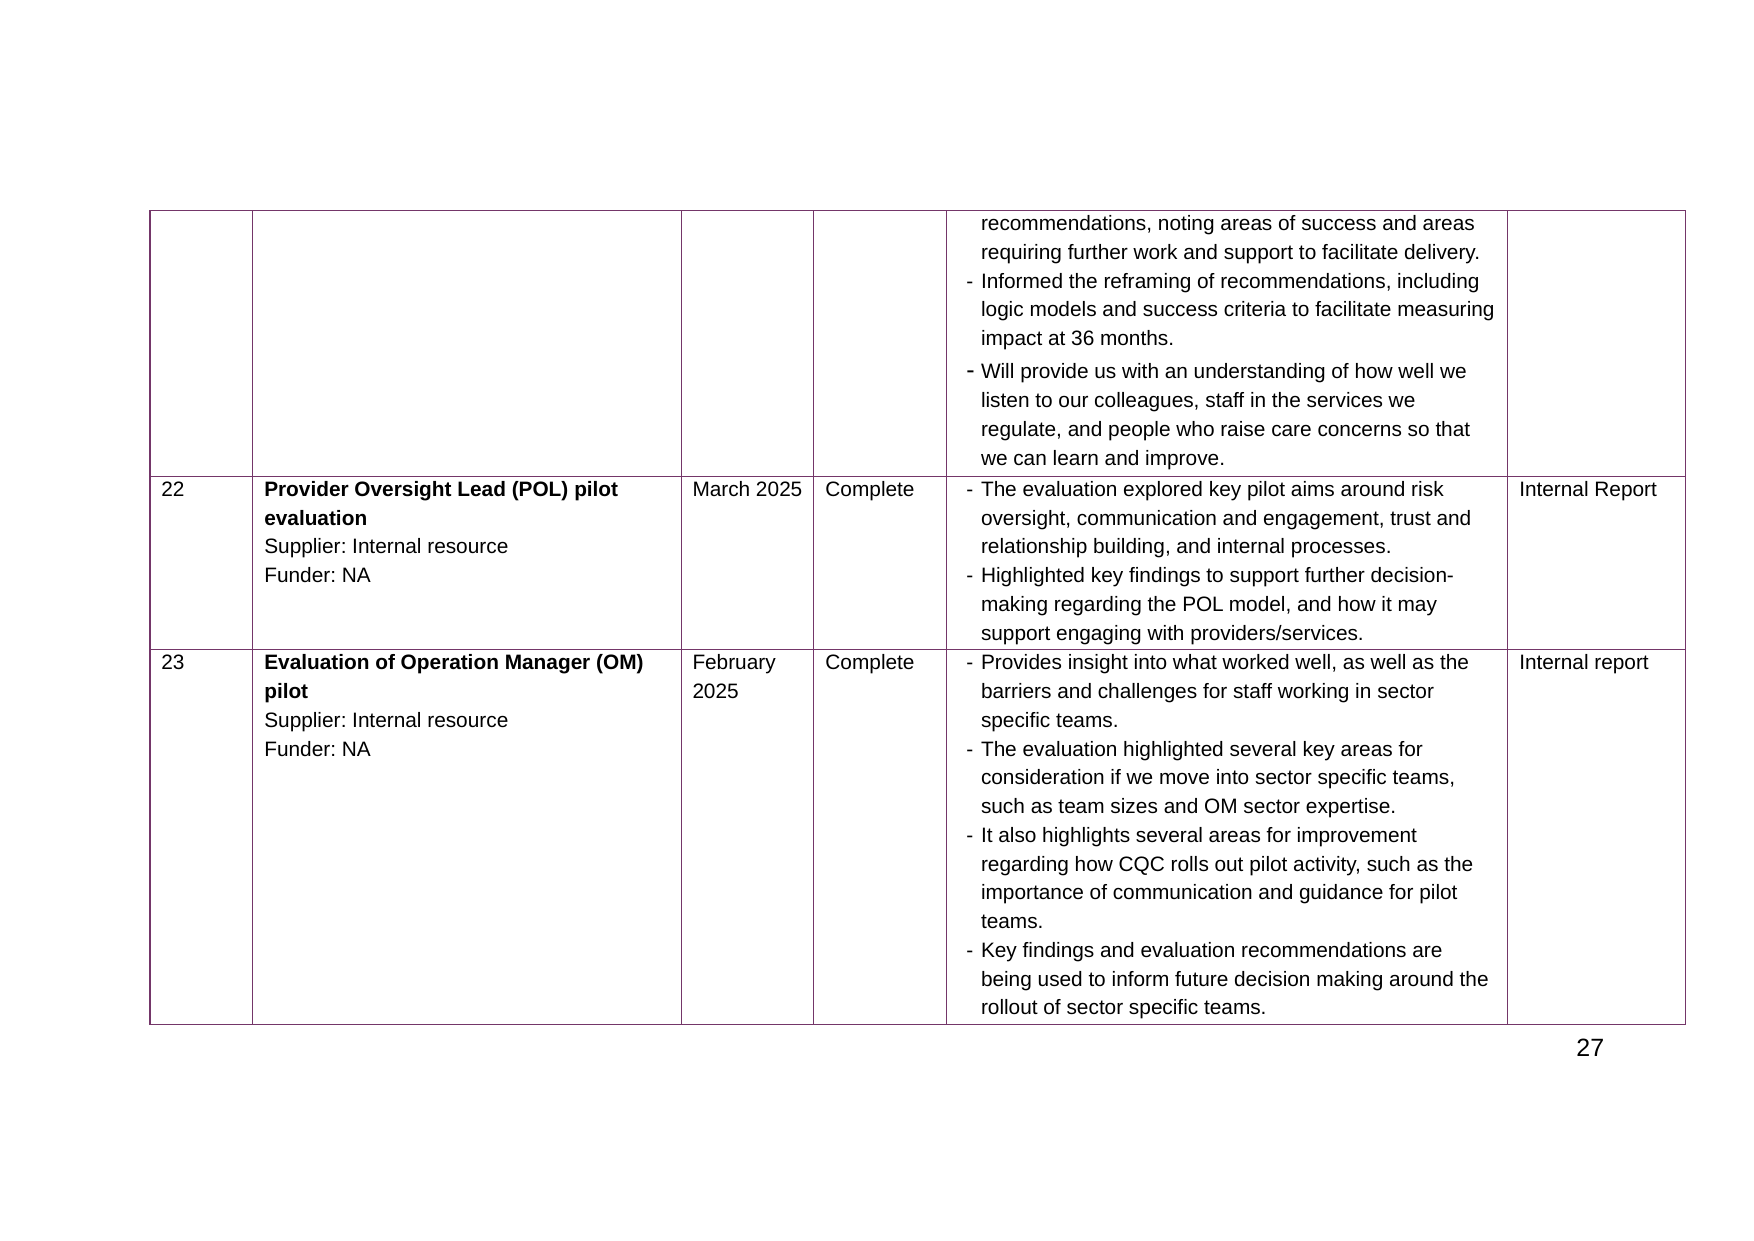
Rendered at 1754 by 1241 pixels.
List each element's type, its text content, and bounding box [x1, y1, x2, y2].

table_cell Provider Oversight Lead (POL) pilot evaluation Supplier: Internal resource Funder: NA [253, 477, 681, 649]
table_cell [151, 211, 252, 476]
table_cell 22 [151, 477, 252, 649]
table_cell [682, 211, 813, 476]
table_cell [253, 211, 681, 476]
table_cell recommendations, noting areas of success and areas requiring further work and support to facilitate delivery. Informed the reframing of recommendations, including logic models and success criteria to facilitate measuring impact at 36 months. Will provide us with an understanding of how well we listen to our colleagues, staff in the services we regulate, and people who raise care concerns so that we can learn and improve. [947, 211, 1507, 476]
table_cell Provides insight into what worked well, as well as the barriers and challenges for staff working in sector specific teams. The evaluation highlighted several key areas for consideration if we move into sector specific teams, such as team sizes and OM sector expertise. It also highlights several areas for improvement regarding how CQC rolls out pilot activity, such as the importance of communication and guidance for pilot teams. Key findings and evaluation recommendations are being used to inform future decision making around the rollout of sector specific teams. [947, 650, 1507, 1024]
table_cell Complete [814, 477, 946, 649]
table_cell February 2025 [682, 650, 813, 1024]
table_cell The evaluation explored key pilot aims around risk oversight, communication and engagement, trust and relationship building, and internal processes. Highlighted key findings to support further decision-making regarding the POL model, and how it may support engaging with providers/services. [947, 477, 1507, 649]
table_cell Evaluation of Operation Manager (OM) pilot Supplier: Internal resource Funder: NA [253, 650, 681, 1024]
table_cell March 2025 [682, 477, 813, 649]
table_cell 23 [151, 650, 252, 1024]
table_cell [1508, 211, 1685, 476]
table_cell Internal report [1508, 650, 1685, 1024]
table_cell Internal Report [1508, 477, 1685, 649]
table_cell [814, 211, 946, 476]
table_cell Complete [814, 650, 946, 1024]
